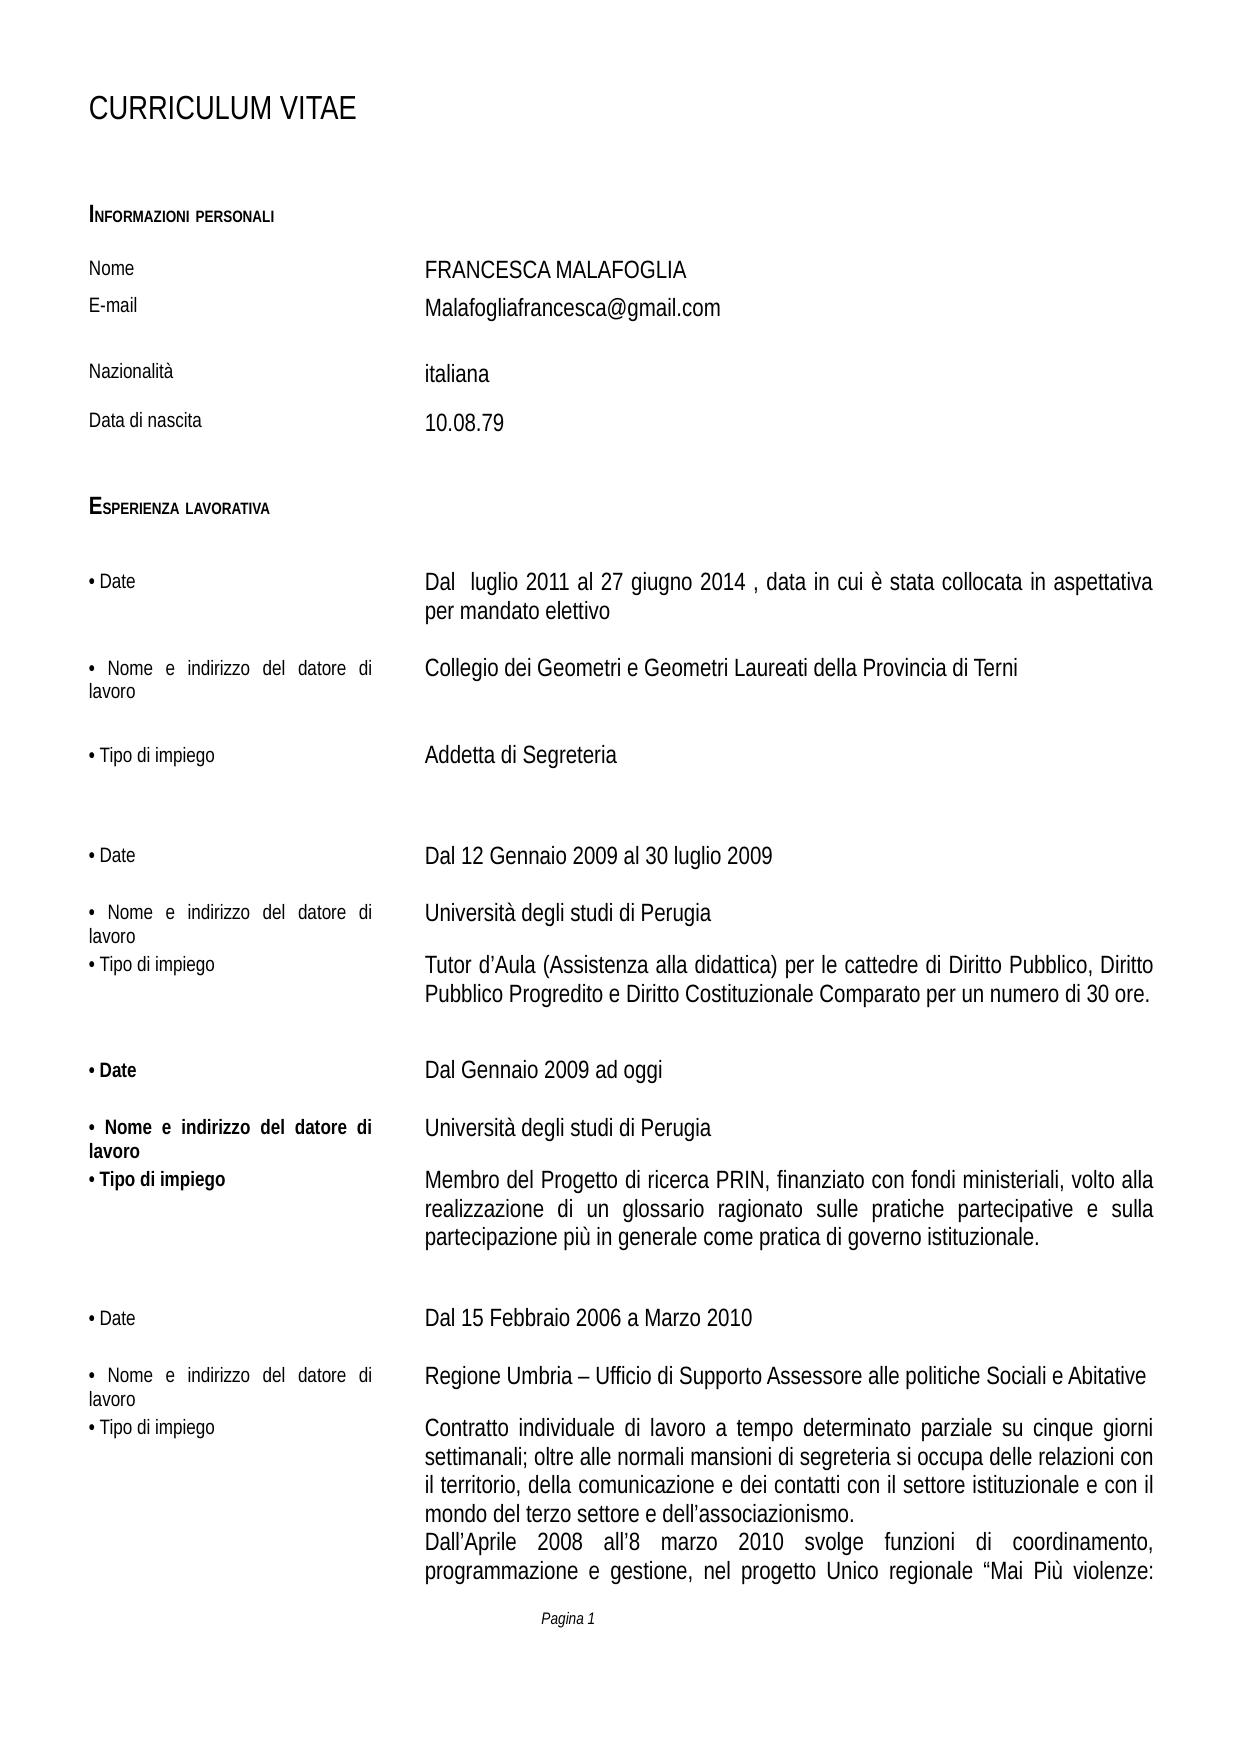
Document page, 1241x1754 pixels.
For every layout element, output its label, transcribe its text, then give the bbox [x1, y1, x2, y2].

table_cell • Nome e indirizzo del datore di lavoro [78, 898, 384, 950]
table_header [384, 251, 413, 288]
table_header [384, 841, 413, 898]
table_header Esperienza lavorativa [78, 491, 384, 519]
table_header [384, 406, 413, 439]
table_header Dal 12 Gennaio 2009 al 30 luglio 2009 [413, 841, 1167, 898]
table_header 10.08.79 [413, 406, 1167, 439]
table_cell [384, 898, 413, 950]
table_cell [384, 1165, 413, 1279]
table_cell Collegio dei Geometri e Geometri Laureati della Provincia di Terni [413, 653, 1167, 740]
table_cell Università degli studi di Perugia [413, 1113, 1167, 1165]
table_header Nome [78, 251, 384, 288]
table_header Informazioni personali [78, 199, 384, 227]
table_cell [384, 740, 413, 769]
table_cell • Tipo di impiego [78, 1165, 384, 1279]
table_cell Malafogliafrancesca@gmail.com [413, 288, 1167, 325]
table_cell [384, 1056, 413, 1113]
table_cell • Nome e indirizzo del datore di lavoro [78, 653, 384, 740]
table_header FRANCESCA MALAFOGLIA [413, 251, 1167, 288]
table_cell [384, 288, 413, 325]
table_header • Date [78, 1304, 384, 1361]
table_cell [384, 1361, 413, 1413]
table_header [384, 568, 413, 653]
table_header Data di nascita [78, 406, 384, 439]
table_cell • Nome e indirizzo del datore di lavoro [78, 1113, 384, 1165]
table_cell Dal Gennaio 2009 ad oggi [413, 1056, 1167, 1113]
table_header [384, 357, 413, 390]
table_cell [384, 1113, 413, 1165]
table_header [384, 1304, 413, 1361]
table_cell • Date [78, 1056, 384, 1113]
table_header • Date [78, 841, 384, 898]
table_cell • Tipo di impiego [78, 950, 384, 1056]
table_header Nazionalità [78, 357, 384, 390]
table_cell [384, 950, 413, 1056]
table_header italiana [413, 357, 1167, 390]
table_cell Università degli studi di Perugia [413, 898, 1167, 950]
table_cell • Nome e indirizzo del datore di lavoro [78, 1361, 384, 1413]
table_header Dal luglio 2011 al 27 giugno 2014 , data in cui è stata collocata in aspettativa per mandato elettivo [413, 568, 1167, 653]
table_cell Addetta di Segreteria [413, 740, 1167, 769]
table_cell Tutor d’Aula (Assistenza alla didattica) per le cattedre di Diritto Pubblico, Diritto Pubblico Progredito e Diritto Costituzionale Comparato per un numero di 30 ore. [413, 950, 1167, 1056]
text CURRICULUM VITAE [89, 89, 1053, 127]
table_header • Date [78, 568, 384, 653]
table_cell Regione Umbria – Ufficio di Supporto Assessore alle politiche Sociali e Abitative [413, 1361, 1167, 1413]
table_cell Contratto individuale di lavoro a tempo determinato parziale su cinque giorni settimanali; oltre alle normali mansioni di segreteria si occupa delle relazioni con il territorio, della comunicazione e dei contatti con il settore istituzionale e con il mondo del terzo settore e dell’associazionismo. Dall’Aprile 2008 all’8 marzo 2010 svolge funzioni di coordinamento, programmazione e gestione, nel progetto Unico regionale “Mai Più violenze: [413, 1413, 1167, 1585]
table_cell Membro del Progetto di ricerca PRIN, finanziato con fondi ministeriali, volto alla realizzazione di un glossario ragionato sulle pratiche partecipative e sulla partecipazione più in generale come pratica di governo istituzionale. [413, 1165, 1167, 1279]
table_cell • Tipo di impiego [78, 740, 384, 769]
table_cell • Tipo di impiego [78, 1413, 384, 1585]
table_cell [384, 653, 413, 740]
table_cell [384, 1413, 413, 1585]
table_header Dal 15 Febbraio 2006 a Marzo 2010 [413, 1304, 1167, 1361]
table_cell E-mail [78, 288, 384, 325]
